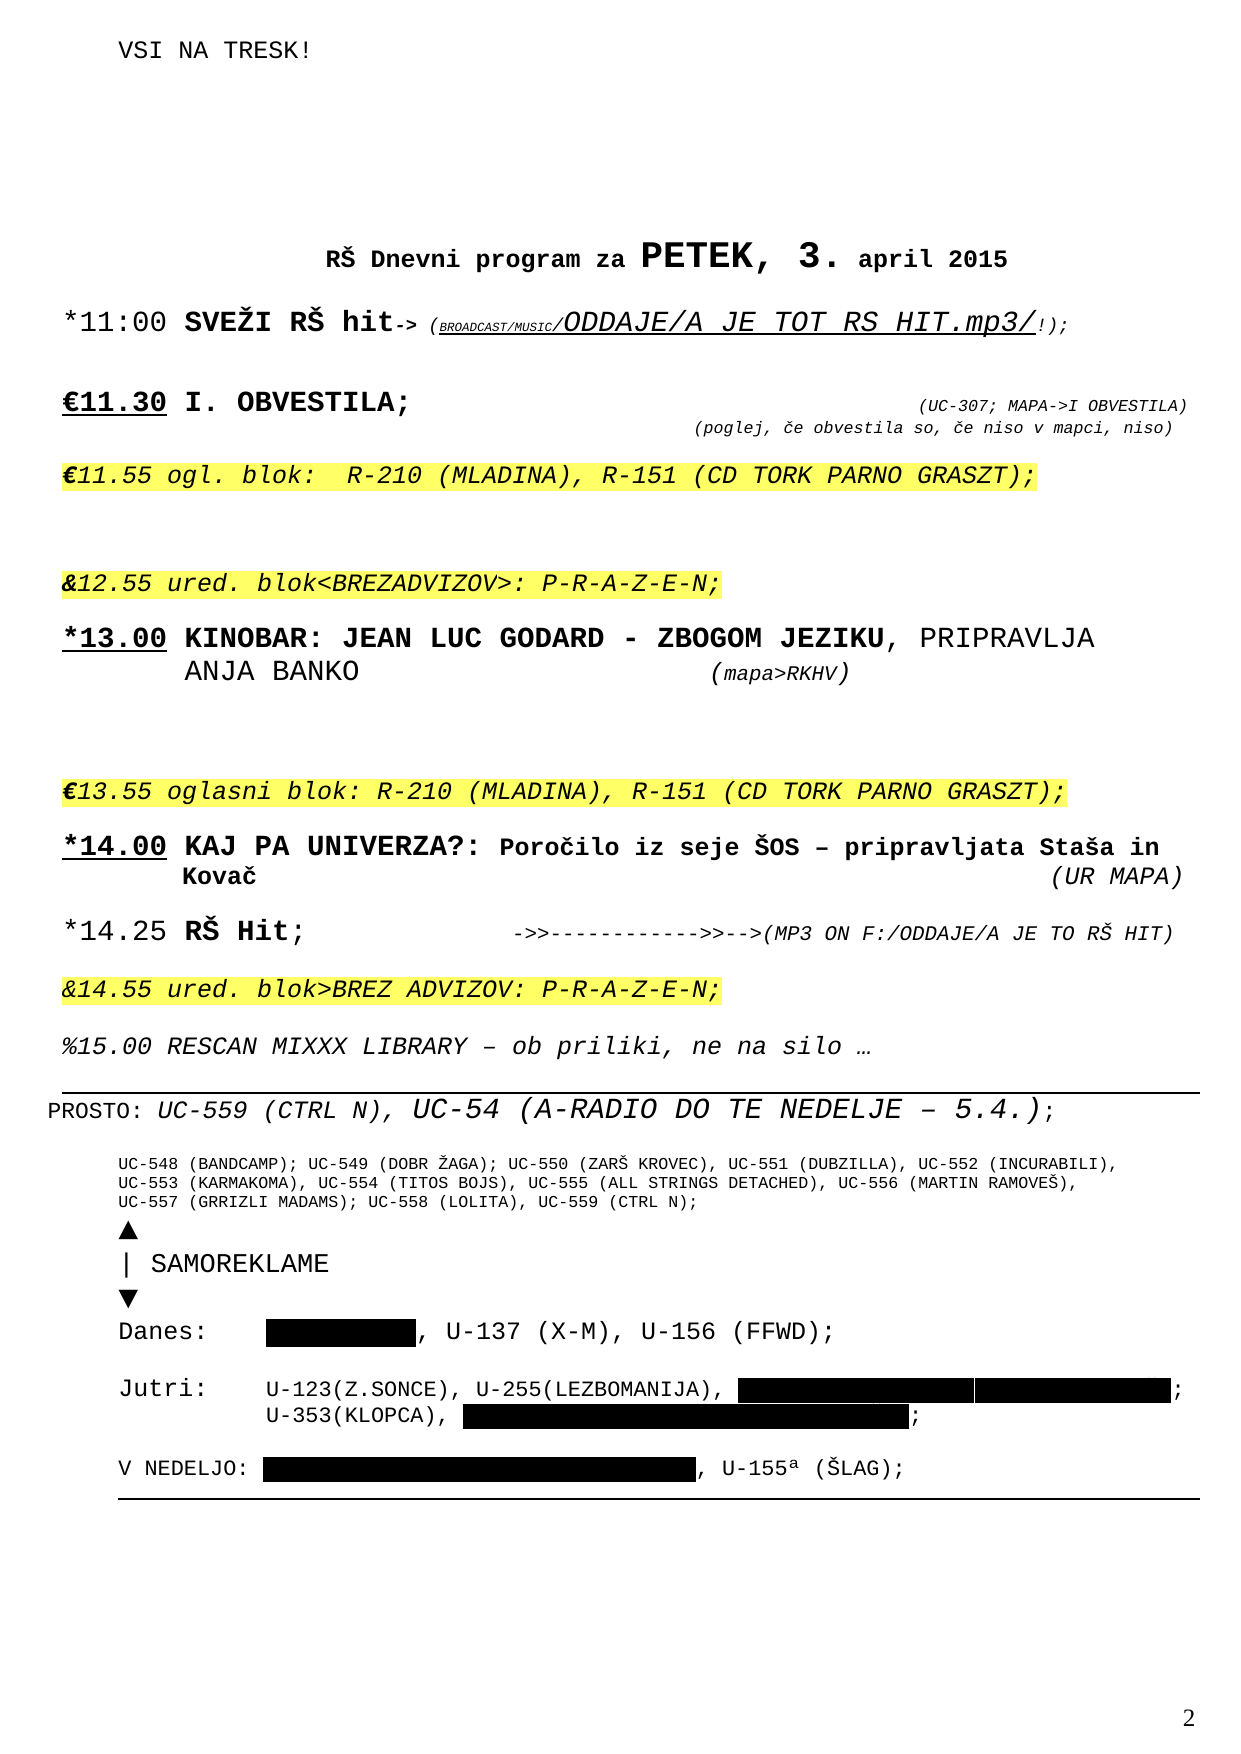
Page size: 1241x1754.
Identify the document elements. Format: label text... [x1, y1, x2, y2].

text PROSTO: UC-559 (CTRL N), UC-54 (A-RADIO DO TE NEDELJE – 5.4.); [47, 1094, 1240, 1128]
text UC-553 (KARMAKOMA), UC-554 (TITOS BOJS), UC-555 (ALL STRINGS DETACHED), UC-556 (MARTIN RAMOVEŠ), [118, 1175, 1240, 1194]
text %15.00 RESCAN MIXXX LIBRARY – ob priliki, ne na silo … [62, 1034, 1200, 1062]
text ▼ [118, 1281, 1227, 1319]
text UC-548 (BANDCAMP); UC-549 (DOBR ŽAGA); UC-550 (ZARŠ KROVEC), UC-551 (DUBZILLA), UC-552 (INCURABILI), [118, 1156, 1240, 1175]
text €13.55 oglasni blok: R-210 (MLADINA), R-151 (CD TORK PARNO GRASZT); [62, 779, 1200, 807]
text &14.55 ured. blok>BREZ ADVIZOV: P-R-A-Z-E-N; [62, 977, 1200, 1005]
text | SAMOREKLAME [118, 1250, 1200, 1281]
text V NEDELJO: U-460 (DROGER), U-470 (SUSPENZOR), U-155ª (ŠLAG); [118, 1457, 1200, 1482]
text RŠ Dnevni program za PETEK, 3. april 2015 [133, 236, 1200, 278]
text *13.00 Kinobar: Jean Luc Godard - Zbogom jeziku, pripravlja [62, 623, 1200, 656]
text *11:00 SVEŽI RŠ hit-> (BROADCAST/MUSIC/ODDAJE/A JE TOT RS HIT.mp3/!); [62, 307, 1200, 340]
text Jutri: U-123(Z.SONCE), U-255(LEZBOMANIJA), U-325 (KONTROLA), U-202(SEKTOR Ž); [118, 1376, 1240, 1404]
text VSI NA TRESK! [118, 37, 1240, 66]
text €11.30 I. OBVESTILA; (UC-307; MAPA->I OBVESTILA) [62, 387, 1200, 420]
text (poglej, če obvestila so, če niso v mapci, niso) [45, 420, 1240, 439]
text U-353(KLOPCA), U-282(STRIPOFILIJA), U-212(LETEČI); [266, 1404, 1240, 1429]
text ▲ [118, 1212, 1200, 1250]
text *14.25 RŠ Hit; ->>------------>>-->(MP3 ON F:/ODDAJE/A JE TO RŠ HIT) [62, 916, 1200, 949]
text Anja Banko (mapa>RKHV) [62, 656, 1200, 689]
text €11.55 ogl. blok: R-210 (MLADINA), R-151 (CD TORK PARNO GRASZT); [62, 462, 1200, 491]
text *14.00 KAJ PA UNIVERZA?: Poročilo iz seje ŠOS – pripravljata Staša in [62, 831, 1200, 864]
text UC-557 (GRRIZLI MADAMS); UC-558 (LOLITA), UC-559 (CTRL N); [118, 1194, 1240, 1212]
text Kovač (UR MAPA) [62, 864, 1200, 892]
text Danes: U-136 (BW), U-137 (X-M), U-156 (FFWD); [118, 1319, 1240, 1347]
text &12.55 ured. blok<BREZADVIZOV>: P-R-A-Z-E-N; [62, 571, 1200, 599]
